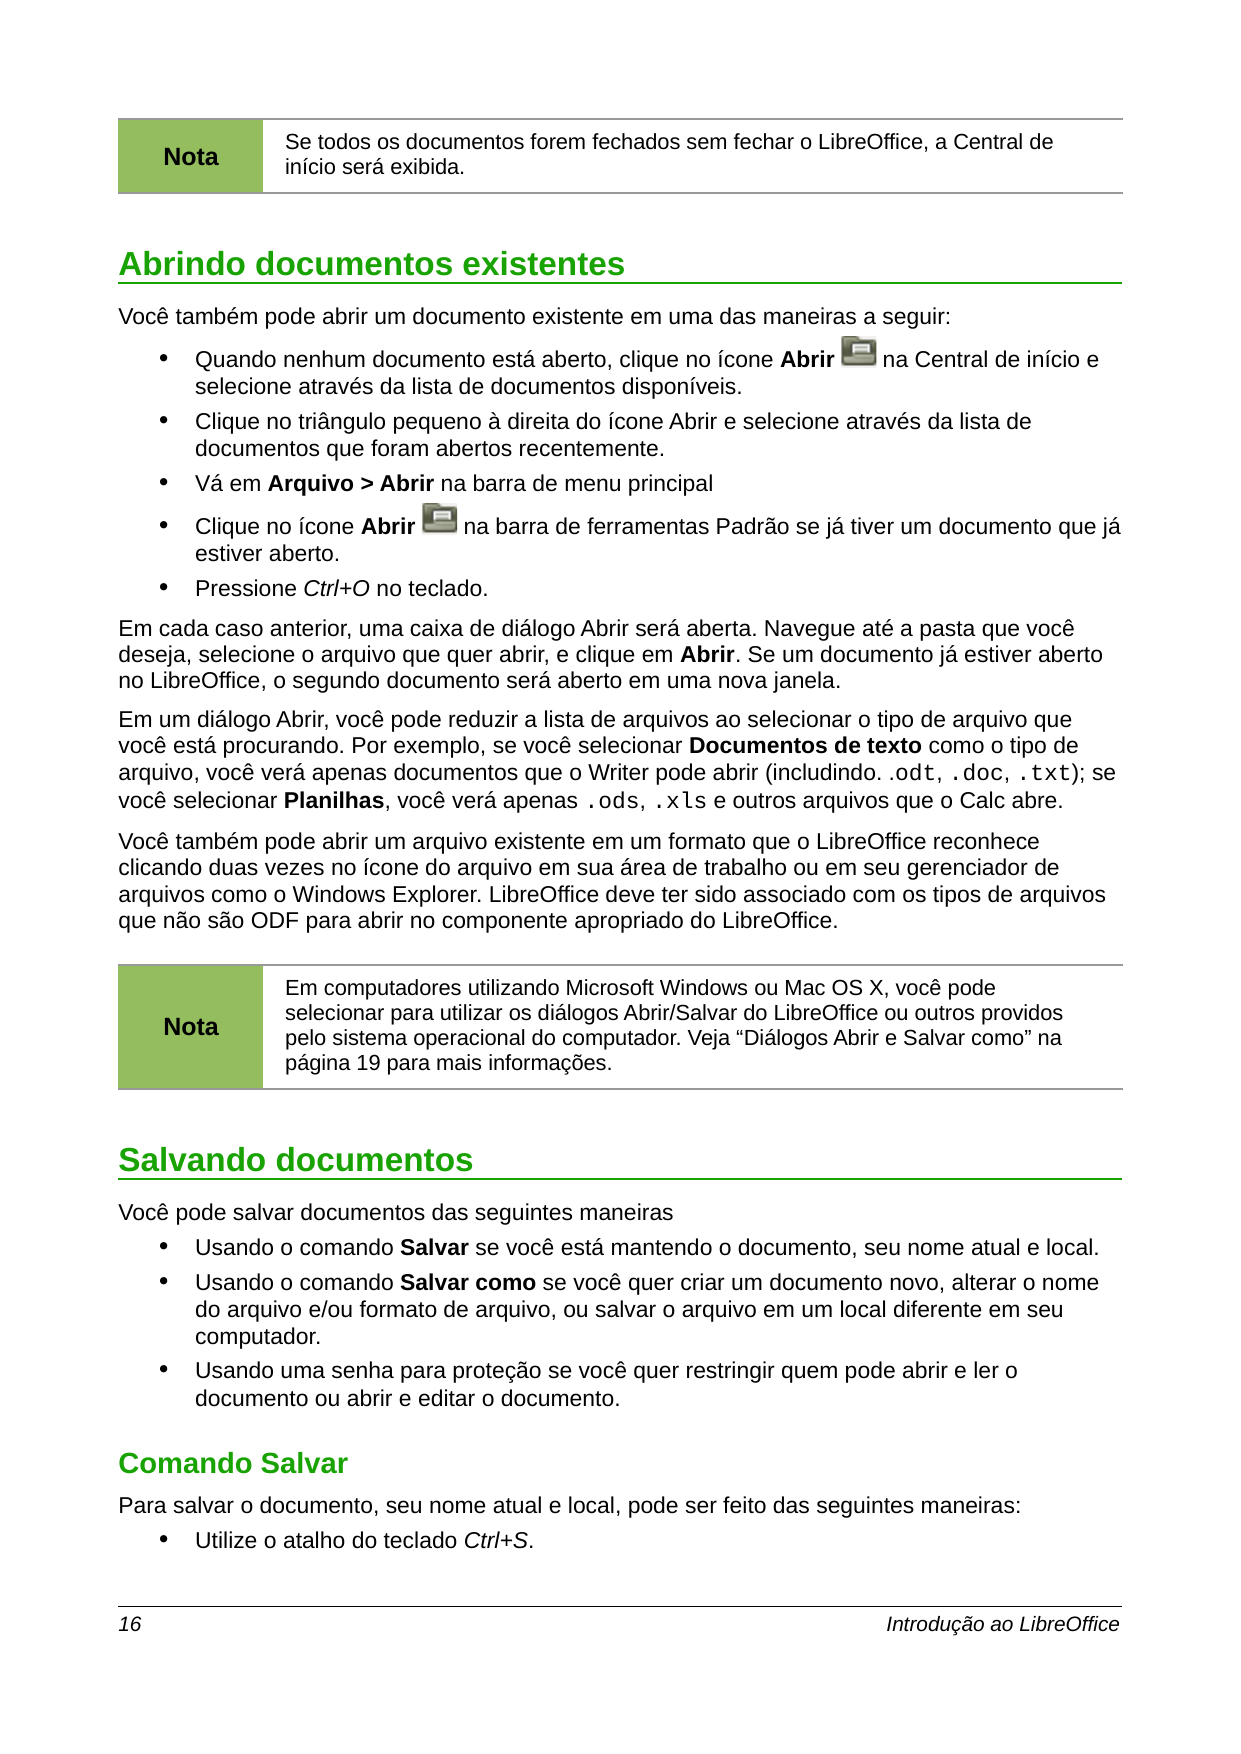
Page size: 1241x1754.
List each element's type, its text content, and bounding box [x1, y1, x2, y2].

list Clique no ícone Abrir na barra de ferramentas Padrão se já tiver um documento que já estiver aberto. [156, 503, 1122, 567]
list Você também pode abrir um documento existente em uma das maneiras a seguir: [118, 303, 1122, 330]
list Vá em Arquivo > Abrir na barra de menu principal [156, 468, 1122, 497]
picture [421, 503, 458, 535]
subtitle Salvando documentos [118, 1139, 1122, 1178]
subtitle Abrindo documentos existentes [118, 244, 1122, 282]
table_header Nota [118, 966, 263, 1088]
list Pressione Ctrl+O no teclado. [156, 573, 1122, 602]
text Em um diálogo Abrir, você pode reduzir a lista de arquivos ao selecionar o tipo de arquivo que você está procurando. Por exemplo, se você selecionar Documentos de texto como o tipo de arquivo, você verá apenas documentos que o Writer pode abrir (includindo. .odt, .doc, .txt); se você selecionar Planilhas, você verá apenas .ods, .xls e outros arquivos que o Calc abre. [118, 706, 1122, 815]
list Usando o comando Salvar como se você quer criar um documento novo, alterar o nome do arquivo e/ou formato de arquivo, ou salvar o arquivo em um local diferente em seu computador. [156, 1267, 1122, 1349]
list Clique no triângulo pequeno à direita do ícone Abrir e selecione através da lista de documentos que foram abertos recentemente. [156, 406, 1122, 461]
table_header Se todos os documentos forem fechados sem fechar o LibreOffice, a Central de início será exibida. [264, 120, 1122, 192]
table_header Em computadores utilizando Microsoft Windows ou Mac OS X, você pode selecionar para utilizar os diálogos Abrir/Salvar do LibreOffice ou outros providos pelo sistema operacional do computador. Veja “Diálogos Abrir e Salvar como” na página 19 para mais informações. [264, 966, 1122, 1088]
list Você pode salvar documentos das seguintes maneiras [118, 1199, 1122, 1225]
list Para salvar o documento, seu nome atual e local, pode ser feito das seguintes maneiras: [118, 1492, 1122, 1518]
list Quando nenhum documento está aberto, clique no ícone Abrir na Central de início e selecione através da lista de documentos disponíveis. [156, 336, 1122, 400]
list Utilize o atalho do teclado Ctrl+S. [156, 1525, 1122, 1554]
subtitle Comando Salvar [118, 1446, 1122, 1480]
text Você também pode abrir um arquivo existente em um formato que o LibreOffice reconhece clicando duas vezes no ícone do arquivo em sua área de trabalho ou em seu gerenciador de arquivos como o Windows Explorer. LibreOffice deve ter sido associado com os tipos de arquivos que não são ODF para abrir no componente apropriado do LibreOffice. [118, 828, 1122, 933]
picture [840, 336, 877, 368]
table_header Nota [118, 120, 263, 192]
list Usando uma senha para proteção se você quer restringir quem pode abrir e ler o documento ou abrir e editar o documento. [156, 1355, 1122, 1411]
list Usando o comando Salvar se você está mantendo o documento, seu nome atual e local. [156, 1232, 1122, 1261]
text Em cada caso anterior, uma caixa de diálogo Abrir será aberta. Navegue até a pasta que você deseja, selecione o arquivo que quer abrir, e clique em Abrir. Se um documento já estiver aberto no LibreOffice, o segundo documento será aberto em uma nova janela. [118, 614, 1122, 693]
